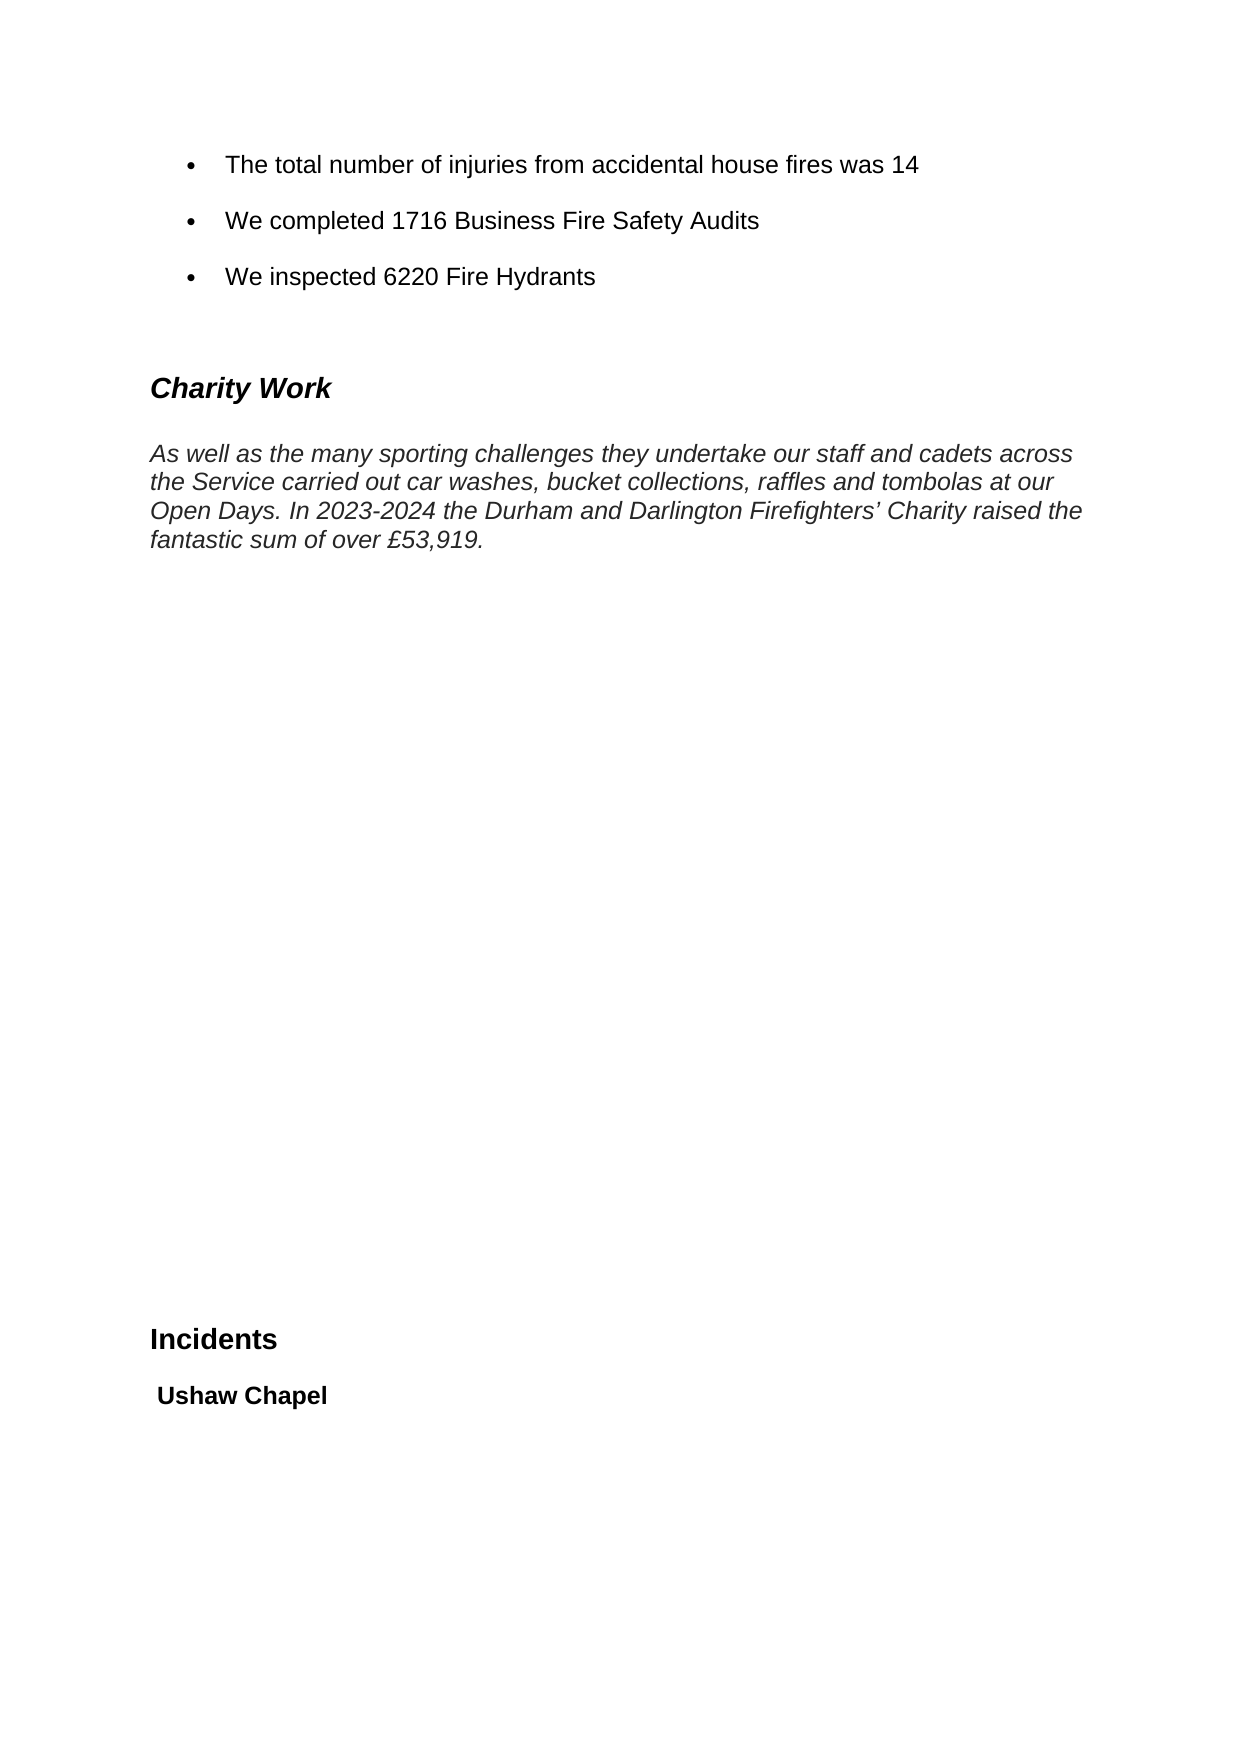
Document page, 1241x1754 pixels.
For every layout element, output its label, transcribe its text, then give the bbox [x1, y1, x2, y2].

subtitle Charity Work [150, 371, 1090, 405]
list The total number of injuries from accidental house fires was 14 [187, 150, 1090, 179]
subtitle Ushaw Chapel [150, 1381, 1090, 1410]
list We completed 1716 Business Fire Safety Audits [187, 206, 1090, 234]
subtitle Incidents [150, 1322, 1090, 1355]
list We inspected 6220 Fire Hydrants [187, 262, 1090, 290]
text As well as the many sporting challenges they undertake our staff and cadets across the Service carried out car washes, bucket collections, raffles and tombolas at our Open Days. In 2023-2024 the Durham and Darlington Firefighters’ Charity raised the fantastic sum of over £53,919. [150, 438, 1090, 553]
